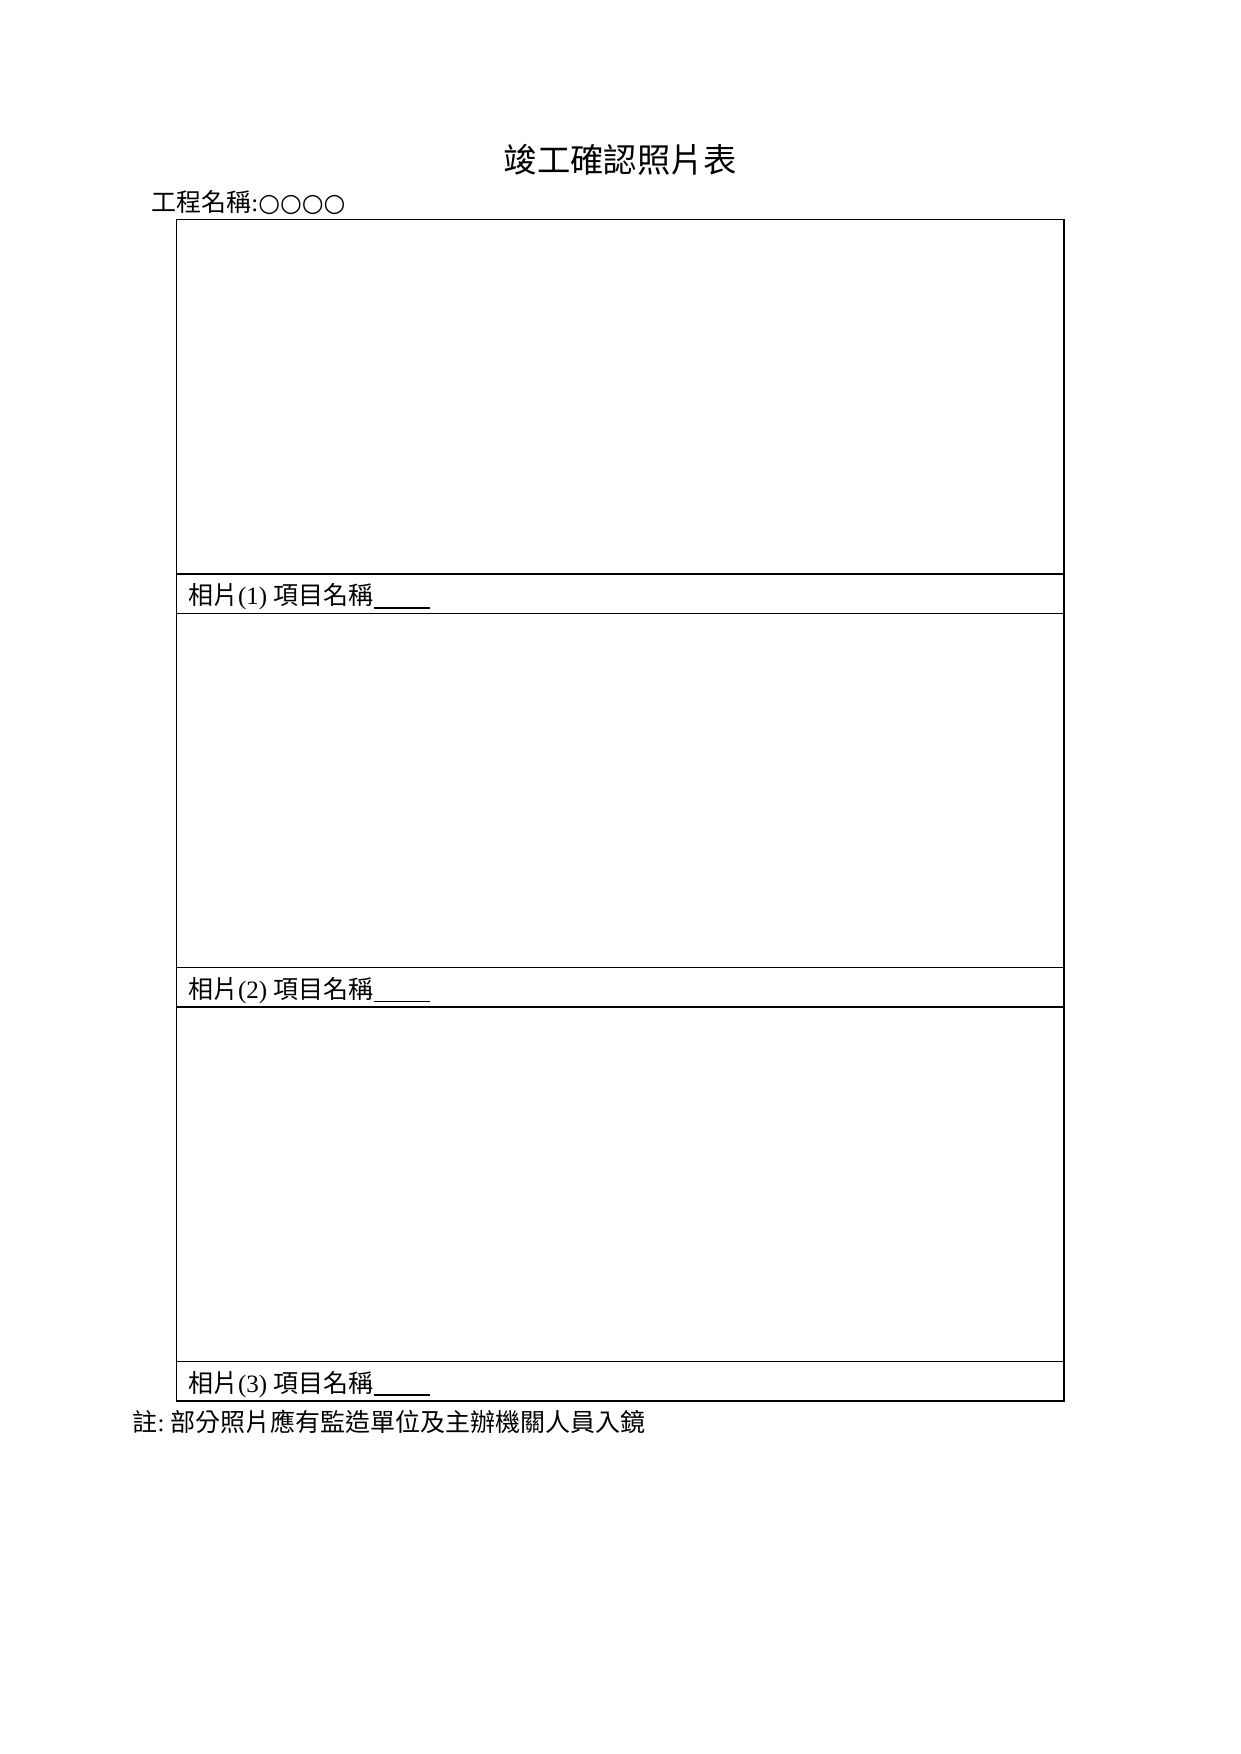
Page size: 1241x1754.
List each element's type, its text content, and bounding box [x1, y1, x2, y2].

table_cell 相片(2) 項目名稱 [177, 968, 1063, 1006]
table_cell 相片(3) 項目名稱 [177, 1362, 1063, 1400]
text 竣工確認照片表 [89, 134, 1152, 182]
text 註: 部分照片應有監造單位及主辦機關人員入鏡 [89, 1402, 1152, 1439]
table_header [177, 220, 1063, 573]
table_cell [177, 1008, 1063, 1361]
table_cell [177, 614, 1063, 967]
table_cell 相片(1) 項目名稱 [177, 575, 1063, 612]
text 工程名稱:○○○○ [89, 182, 1152, 218]
